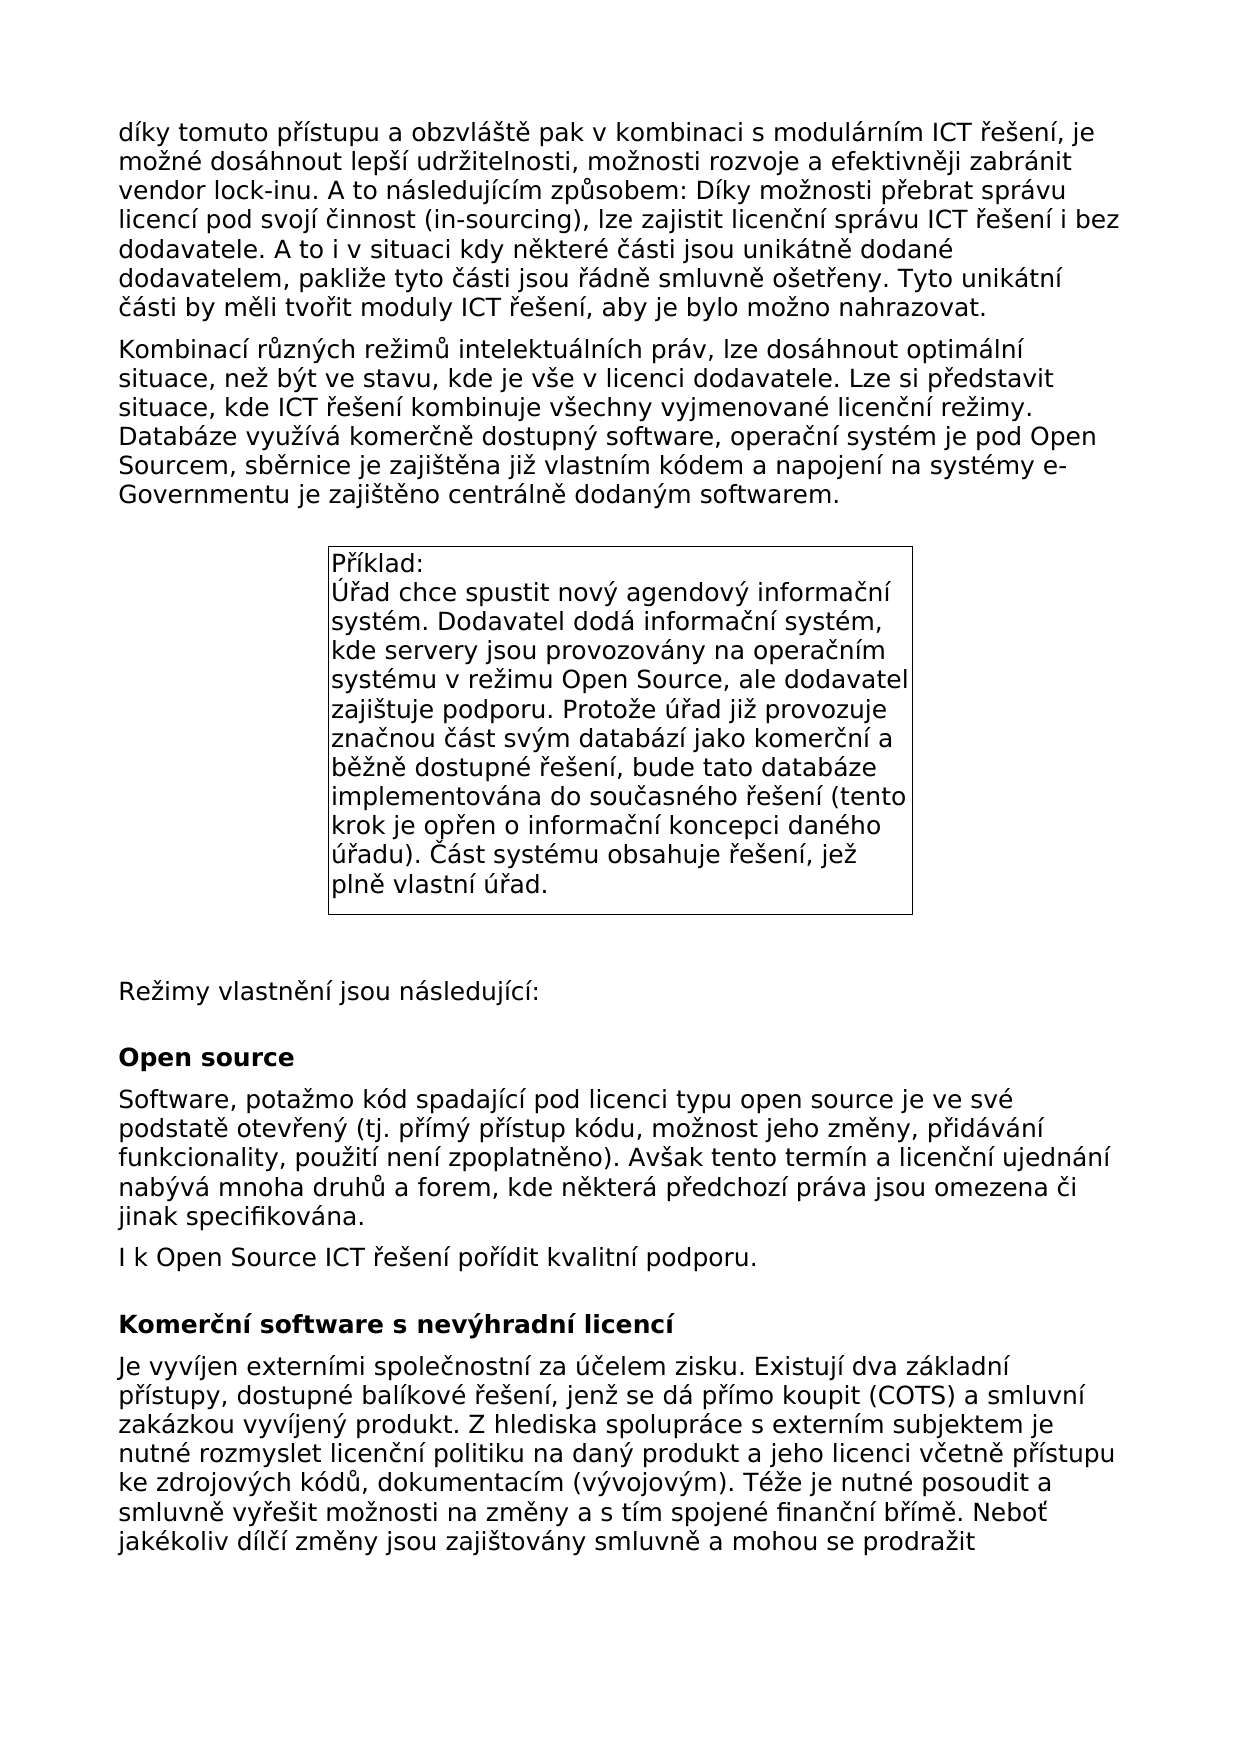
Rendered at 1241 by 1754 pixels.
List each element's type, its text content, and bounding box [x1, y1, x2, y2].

subtitle Open source [118, 1043, 1122, 1073]
text díky tomuto přístupu a obzvláště pak v kombinaci s modulárním ICT řešení, je možné dosáhnout lepší udržitelnosti, možnosti rozvoje a efektivněji zabránit vendor lock-inu. A to následujícím způsobem: Díky možnosti přebrat správu licencí pod svojí činnost (in-sourcing), lze zajistit licenční správu ICT řešení i bez dodavatele. A to i v situaci kdy některé části jsou unikátně dodané dodavatelem, pakliže tyto části jsou řádně smluvně ošetřeny. Tyto unikátní části by měli tvořit moduly ICT řešení, aby je bylo možno nahrazovat. [118, 118, 1122, 322]
text I k Open Source ICT řešení pořídit kvalitní podporu. [118, 1243, 1122, 1273]
text Režimy vlastnění jsou následující: [118, 977, 1122, 1006]
text Kombinací různých režimů intelektuálních práv, lze dosáhnout optimální situace, než být ve stavu, kde je vše v licenci dodavatele. Lze si představit situace, kde ICT řešení kombinuje všechny vyjmenované licenční režimy. Databáze využívá komerčně dostupný software, operační systém je pod Open Sourcem, sběrnice je zajištěna již vlastním kódem a napojení na systémy e-Governmentu je zajištěno centrálně dodaným softwarem. [118, 335, 1122, 510]
subtitle Komerční software s nevýhradní licencí [118, 1310, 1122, 1339]
text Software, potažmo kód spadající pod licenci typu open source je ve své podstatě otevřený (tj. přímý přístup kódu, možnost jeho změny, přidávání funkcionality, použití není zpoplatněno). Avšak tento termín a licenční ujednání nabývá mnoha druhů a forem, kde některá předchozí práva jsou omezena či jinak specifikována. [118, 1085, 1122, 1231]
table_header Příklad: Úřad chce spustit nový agendový informační systém. Dodavatel dodá informační systém, kde servery jsou provozovány na operačním systému v režimu Open Source, ale dodavatel zajištuje podporu. Protože úřad již provozuje značnou část svým databází jako komerční a běžně dostupné řešení, bude tato databáze implementována do současného řešení (tento krok je opřen o informační koncepci daného úřadu). Část systému obsahuje řešení, jež plně vlastní úřad. [329, 547, 912, 914]
text Je vyvíjen externími společnostní za účelem zisku. Existují dva základní přístupy, dostupné balíkové řešení, jenž se dá přímo koupit (COTS) a smluvní zakázkou vyvíjený produkt. Z hlediska spolupráce s externím subjektem je nutné rozmyslet licenční politiku na daný produkt a jeho licenci včetně přístupu ke zdrojových kódů, dokumentacím (vývojovým). Téže je nutné posoudit a smluvně vyřešit možnosti na změny a s tím spojené finanční břímě. Neboť jakékoliv dílčí změny jsou zajištovány smluvně a mohou se prodražit [118, 1352, 1122, 1556]
